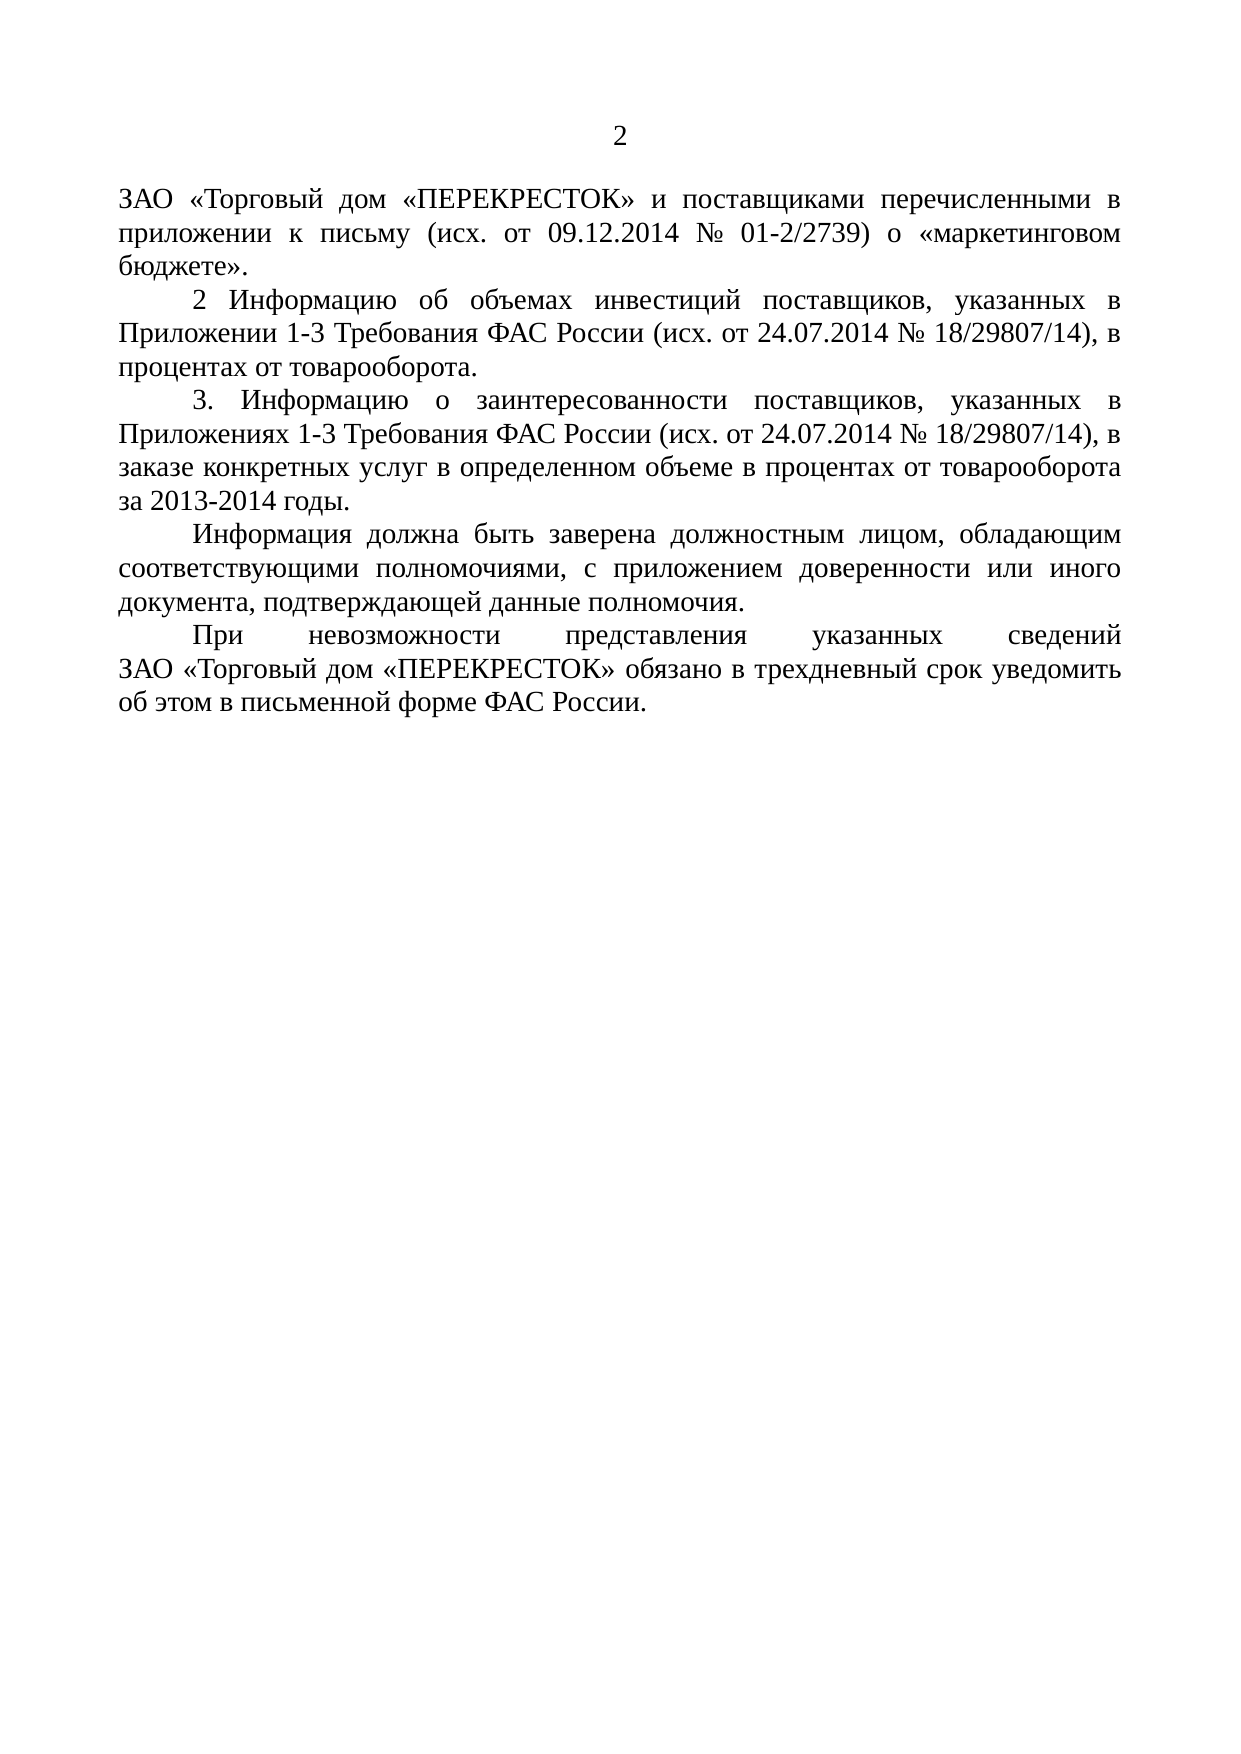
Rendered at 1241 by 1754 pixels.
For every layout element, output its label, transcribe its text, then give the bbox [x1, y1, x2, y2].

list Информация должна быть заверена должностным лицом, обладающим соответствующими полномочиями, с приложением доверенности или иного документа, подтверждающей данные полномочия. [118, 517, 1122, 617]
text ЗАО «Торговый дом «ПЕРЕКРЕСТОК» и поставщиками перечисленными в приложении к письму (исх. от 09.12.2014 № 01-2/2739) о «маркетинговом бюджете». [118, 181, 1122, 282]
list При невозможности представления указанных сведений ЗАО «Торговый дом «ПЕРЕКРЕСТОК» обязано в трехдневный срок уведомить об этом в письменной форме ФАС России. [118, 617, 1122, 718]
text 3. Информацию о заинтересованности поставщиков, указанных в Приложениях 1-3 Требования ФАС России (исх. от 24.07.2014 № 18/29807/14), в заказе конкретных услуг в определенном объеме в процентах от товарооборота за 2013-2014 годы. [118, 382, 1122, 517]
text 2 Информацию об объемах инвестиций поставщиков, указанных в Приложении 1-3 Требования ФАС России (исх. от 24.07.2014 № 18/29807/14), в процентах от товарооборота. [118, 282, 1122, 382]
